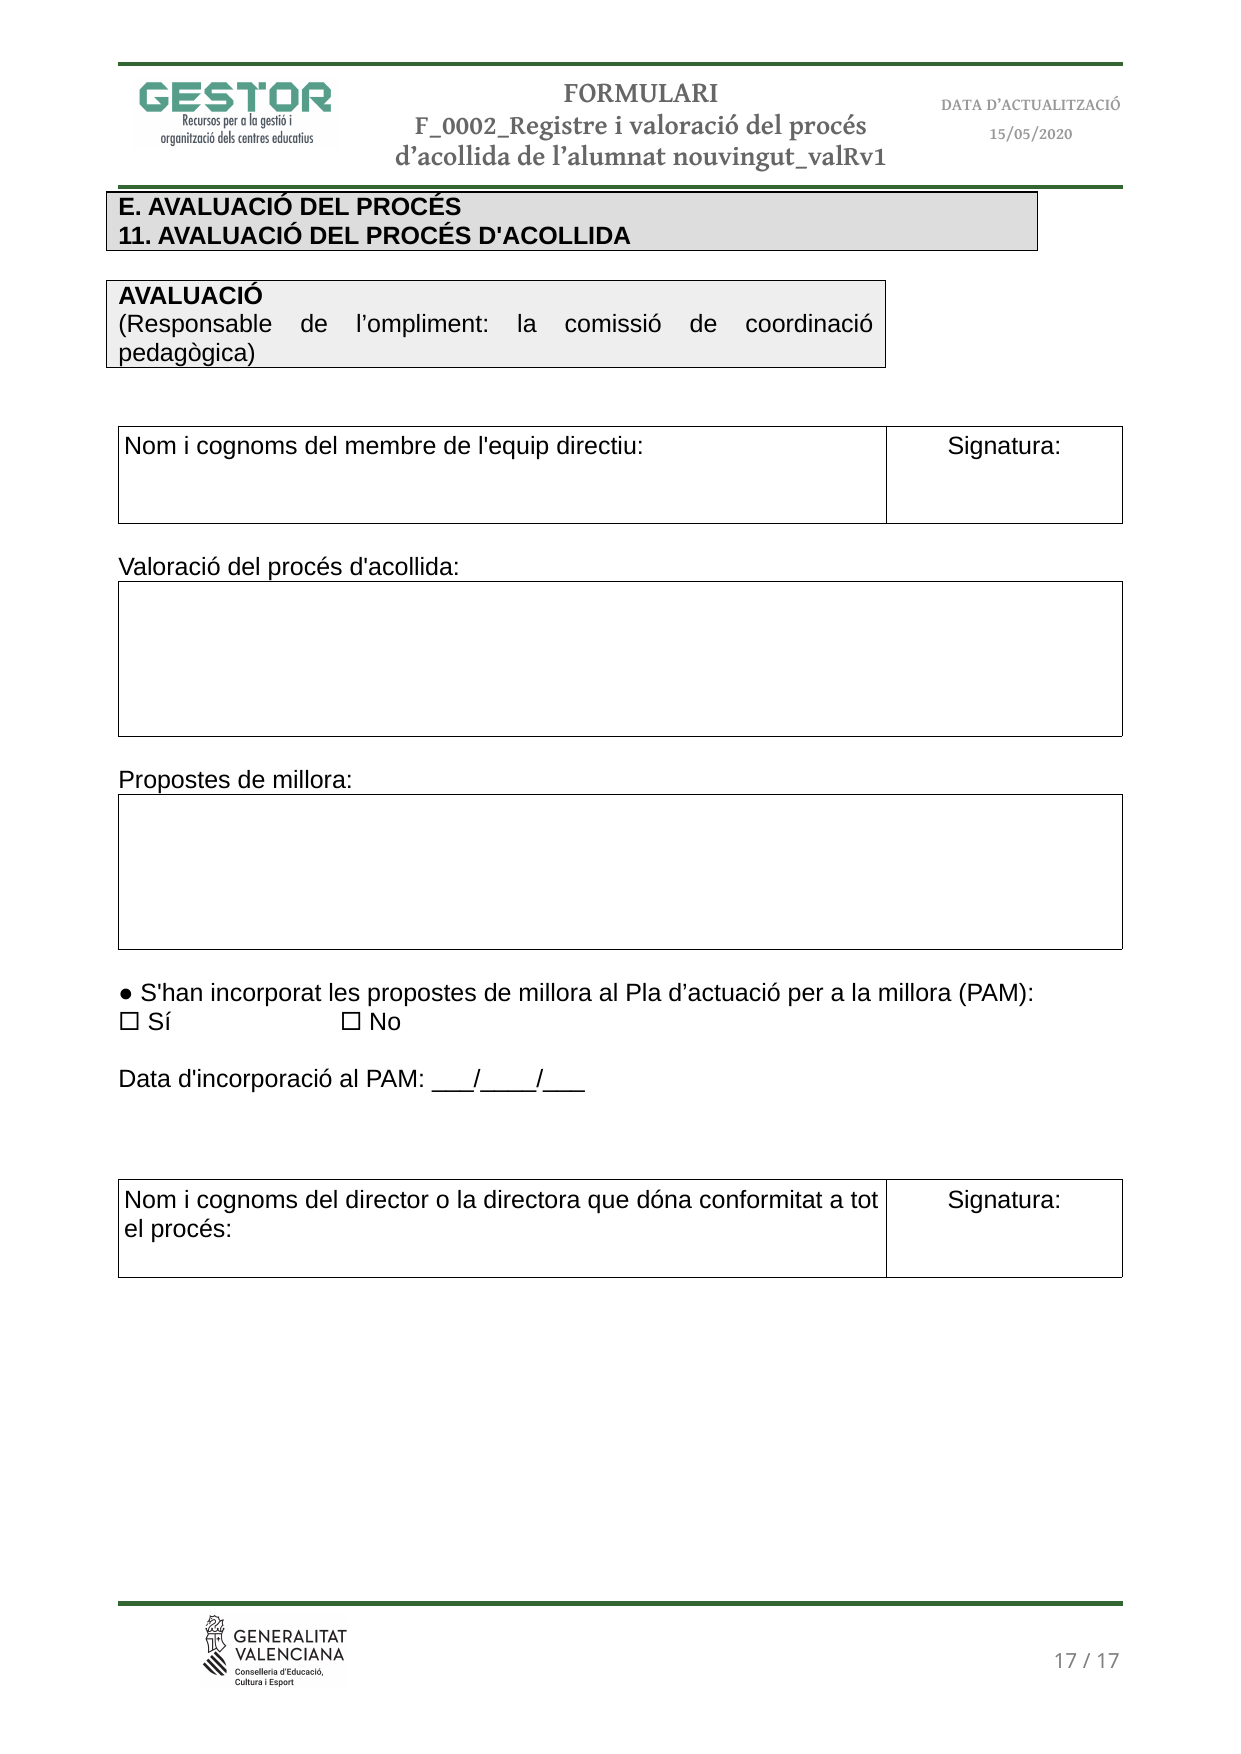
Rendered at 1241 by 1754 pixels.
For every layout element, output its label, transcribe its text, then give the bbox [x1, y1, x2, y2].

table_header AVALUACIÓ (Responsable de l’ompliment: la comissió de coordinació pedagògica) [107, 281, 885, 367]
text  Sí  No [118, 1007, 1122, 1036]
table_header Nom i cognoms del membre de l'equip directiu: [119, 427, 886, 523]
picture [200, 1614, 349, 1688]
table_header E. AVALUACIÓ DEL PROCÉS 11. AVALUACIÓ DEL PROCÉS D'ACOLLIDA [107, 193, 1037, 250]
table_header Nom i cognoms del director o la directora que dóna conformitat a tot el procés: [119, 1180, 886, 1277]
table_header Signatura: [887, 1180, 1122, 1277]
text Valoració del procés d'acollida: [118, 552, 1122, 581]
table_header [119, 582, 1122, 736]
table_header Signatura: [887, 427, 1122, 523]
text Data d'incorporació al PAM: ___/____/___ [118, 1064, 1122, 1093]
table_header [119, 795, 1122, 949]
picture [133, 77, 340, 149]
text ● S'han incorporat les propostes de millora al Pla d’actuació per a la millora (PAM): [118, 978, 1122, 1007]
text Propostes de millora: [118, 765, 1122, 794]
